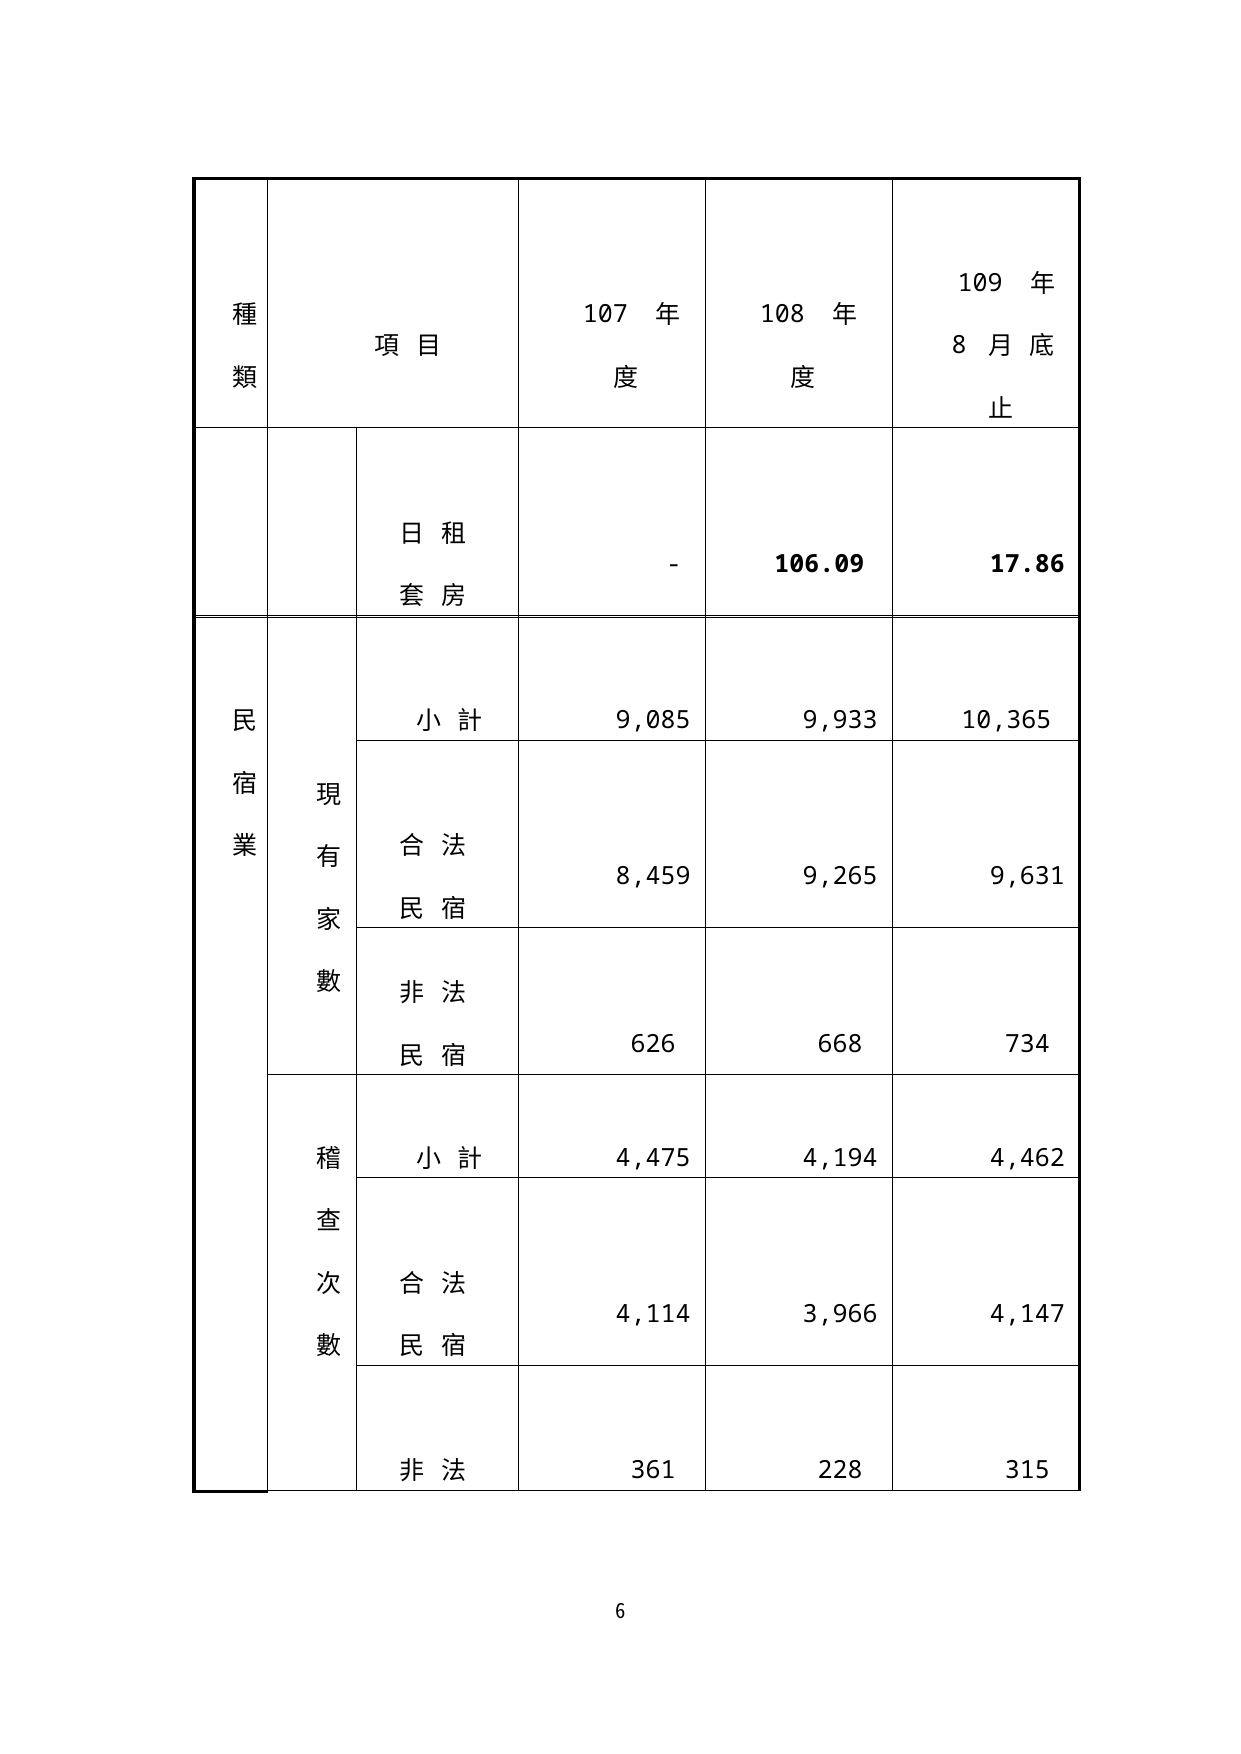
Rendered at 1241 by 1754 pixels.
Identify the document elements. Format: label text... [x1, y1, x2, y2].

table_cell 315 [893, 1366, 1078, 1490]
table_cell 合法民宿 [357, 741, 518, 927]
table_cell 4,462 [893, 1075, 1078, 1177]
table_cell 4,194 [706, 1075, 892, 1177]
table_cell 626 [519, 928, 705, 1074]
table_cell 4,475 [519, 1075, 705, 1177]
table_cell 106.09 [706, 428, 892, 615]
table_cell 非法 [357, 1366, 518, 1490]
table_cell - [519, 428, 705, 615]
table_cell 4,114 [519, 1178, 705, 1365]
table_header 107年度 [519, 180, 705, 427]
table_header 109年8月底止 [893, 180, 1078, 427]
table_cell 合法民宿 [357, 1178, 518, 1365]
table_cell 4,147 [893, 1178, 1078, 1365]
table_cell 現有家數 [268, 618, 356, 1074]
table_cell 8,459 [519, 741, 705, 927]
table_cell 734 [893, 928, 1078, 1074]
table_cell 17.86 [893, 428, 1078, 615]
table_cell 小計 [357, 1075, 518, 1177]
table_cell 稽查次數 [268, 1075, 356, 1490]
table_header 108年度 [706, 180, 892, 427]
table_cell 9,631 [893, 741, 1078, 927]
table_cell 9,265 [706, 741, 892, 927]
table_cell 361 [519, 1366, 705, 1490]
table_cell 日租套房 [357, 428, 518, 615]
table_cell [196, 428, 267, 615]
table_cell [268, 428, 356, 615]
table_header 種類 [196, 180, 267, 427]
table_cell 非法民宿 [357, 928, 518, 1074]
table_cell 民宿業 [196, 618, 267, 1490]
table_header 項目 [268, 180, 518, 427]
table_cell 228 [706, 1366, 892, 1490]
table_cell 3,966 [706, 1178, 892, 1365]
table_cell 9,933 [706, 618, 892, 740]
table_cell 668 [706, 928, 892, 1074]
table_cell 小計 [357, 618, 518, 740]
table_cell 9,085 [519, 618, 705, 740]
table_cell 10,365 [893, 618, 1078, 740]
